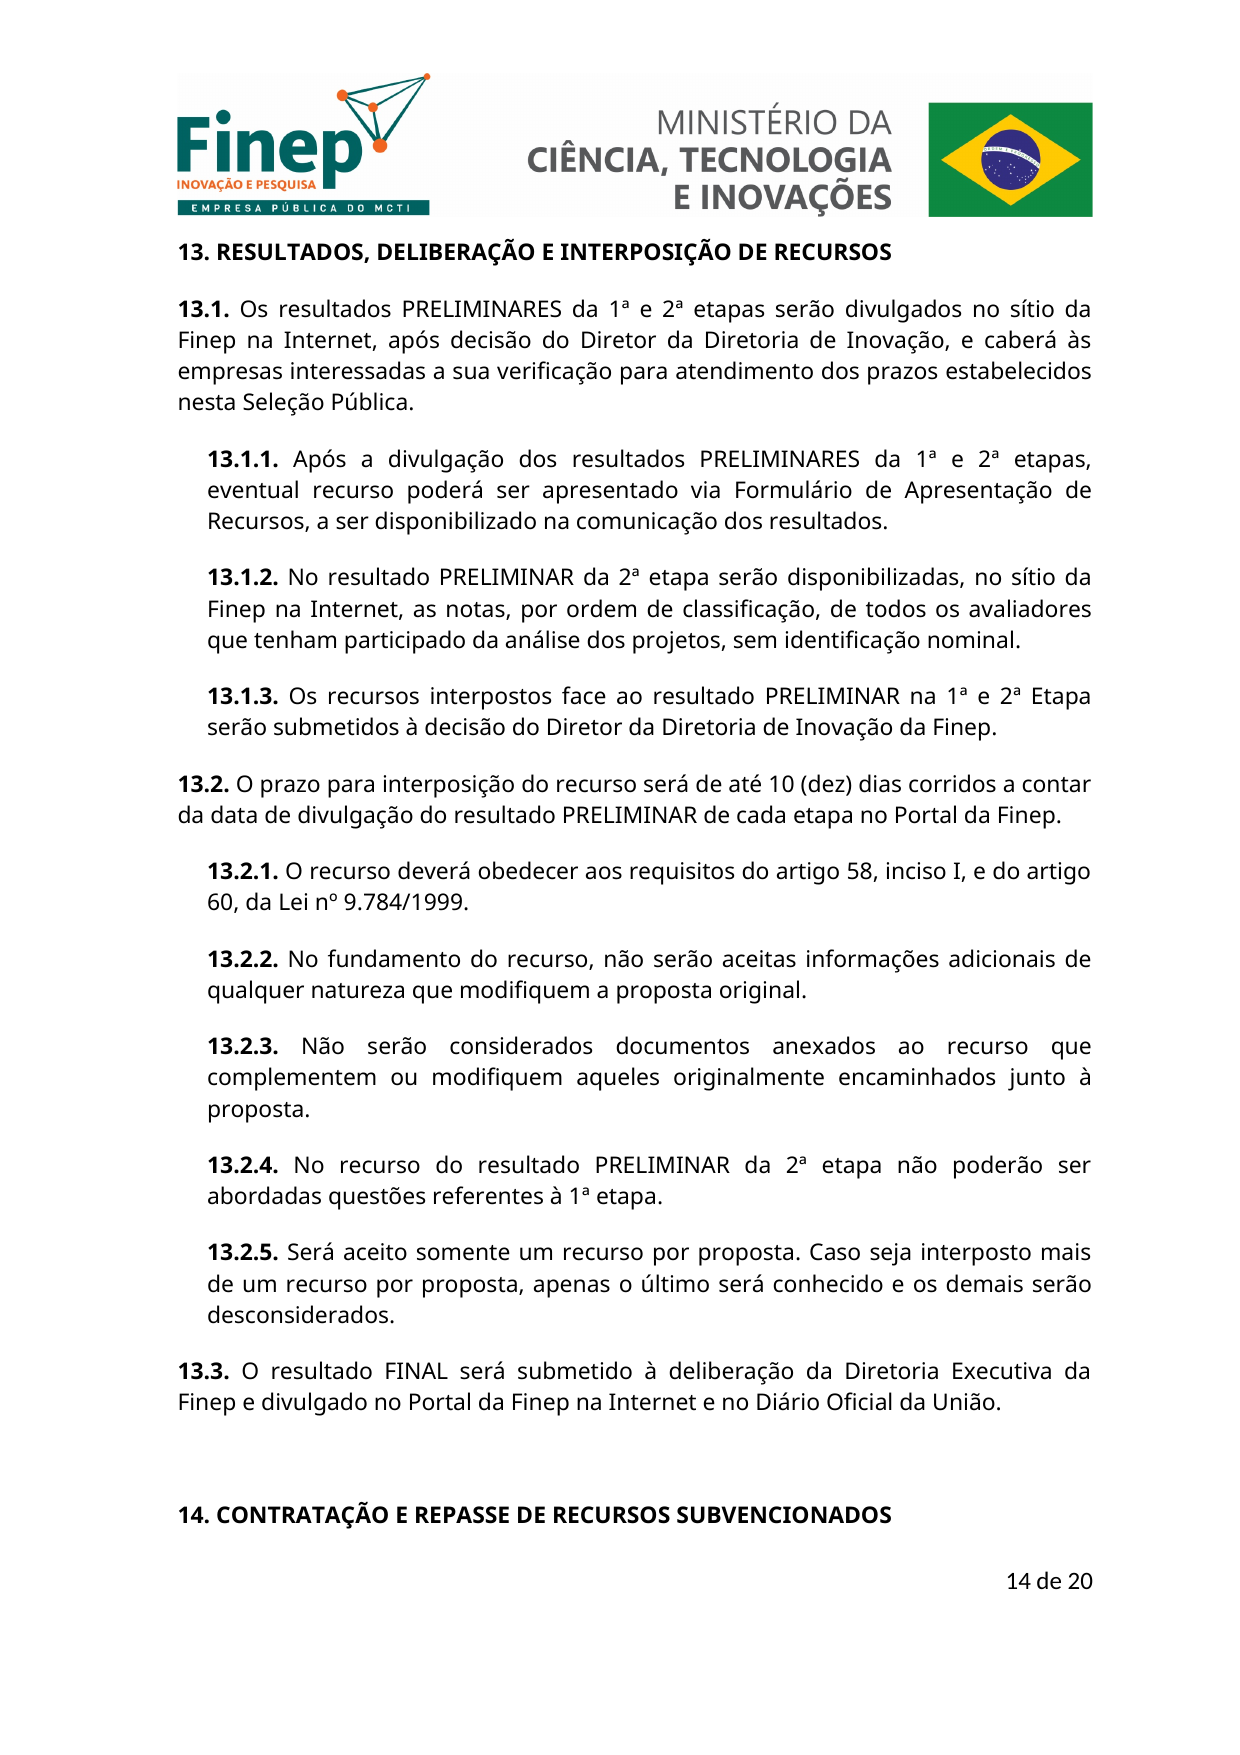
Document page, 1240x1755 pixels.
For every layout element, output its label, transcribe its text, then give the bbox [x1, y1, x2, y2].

text 13.3. O resultado FINAL será submetido à deliberação da Diretoria Executiva da Finep e divulgado no Portal da Finep na Internet e no Diário Oficial da União. [177, 1355, 1093, 1417]
text 13.1.2. No resultado PRELIMINAR da 2ª etapa serão disponibilizadas, no sítio da Finep na Internet, as notas, por ordem de classificação, de todos os avaliadores que tenham participado da análise dos projetos, sem identificação nominal. [207, 561, 1093, 655]
text 13.2.1. O recurso deverá obedecer aos requisitos do artigo 58, inciso I, e do artigo 60, da Lei nº 9.784/1999. [207, 855, 1093, 917]
text 13.2.4. No recurso do resultado PRELIMINAR da 2ª etapa não poderão ser abordadas questões referentes à 1ª etapa. [207, 1149, 1093, 1211]
text 13.2.5. Será aceito somente um recurso por proposta. Caso seja interposto mais de um recurso por proposta, apenas o último será conhecido e os demais serão desconsiderados. [207, 1236, 1093, 1330]
text 13.1. Os resultados PRELIMINARES da 1ª e 2ª etapas serão divulgados no sítio da Finep na Internet, após decisão do Diretor da Diretoria de Inovação, e caberá às empresas interessadas a sua verificação para atendimento dos prazos estabelecidos nesta Seleção Pública. [177, 292, 1093, 417]
text 13.1.3. Os recursos interpostos face ao resultado PRELIMINAR na 1ª e 2ª Etapa serão submetidos à decisão do Diretor da Diretoria de Inovação da Finep. [207, 680, 1093, 742]
text 13. RESULTADOS, DELIBERAÇÃO E INTERPOSIÇÃO DE RECURSOS [177, 236, 1093, 267]
text 13.2.3. Não serão considerados documentos anexados ao recurso que complementem ou modifiquem aqueles originalmente encaminhados junto à proposta. [207, 1030, 1093, 1124]
text 13.2.2. No fundamento do recurso, não serão aceitas informações adicionais de qualquer natureza que modifiquem a proposta original. [207, 942, 1093, 1005]
text 13.2. O prazo para interposição do recurso será de até 10 (dez) dias corridos a contar da data de divulgação do resultado PRELIMINAR de cada etapa no Portal da Finep. [177, 767, 1093, 830]
text 14. CONTRATAÇÃO E REPASSE DE RECURSOS SUBVENCIONADOS [177, 1499, 1093, 1530]
text 13.1.1. Após a divulgação dos resultados PRELIMINARES da 1ª e 2ª etapas, eventual recurso poderá ser apresentado via Formulário de Apresentação de Recursos, a ser disponibilizado na comunicação dos resultados. [207, 442, 1093, 536]
